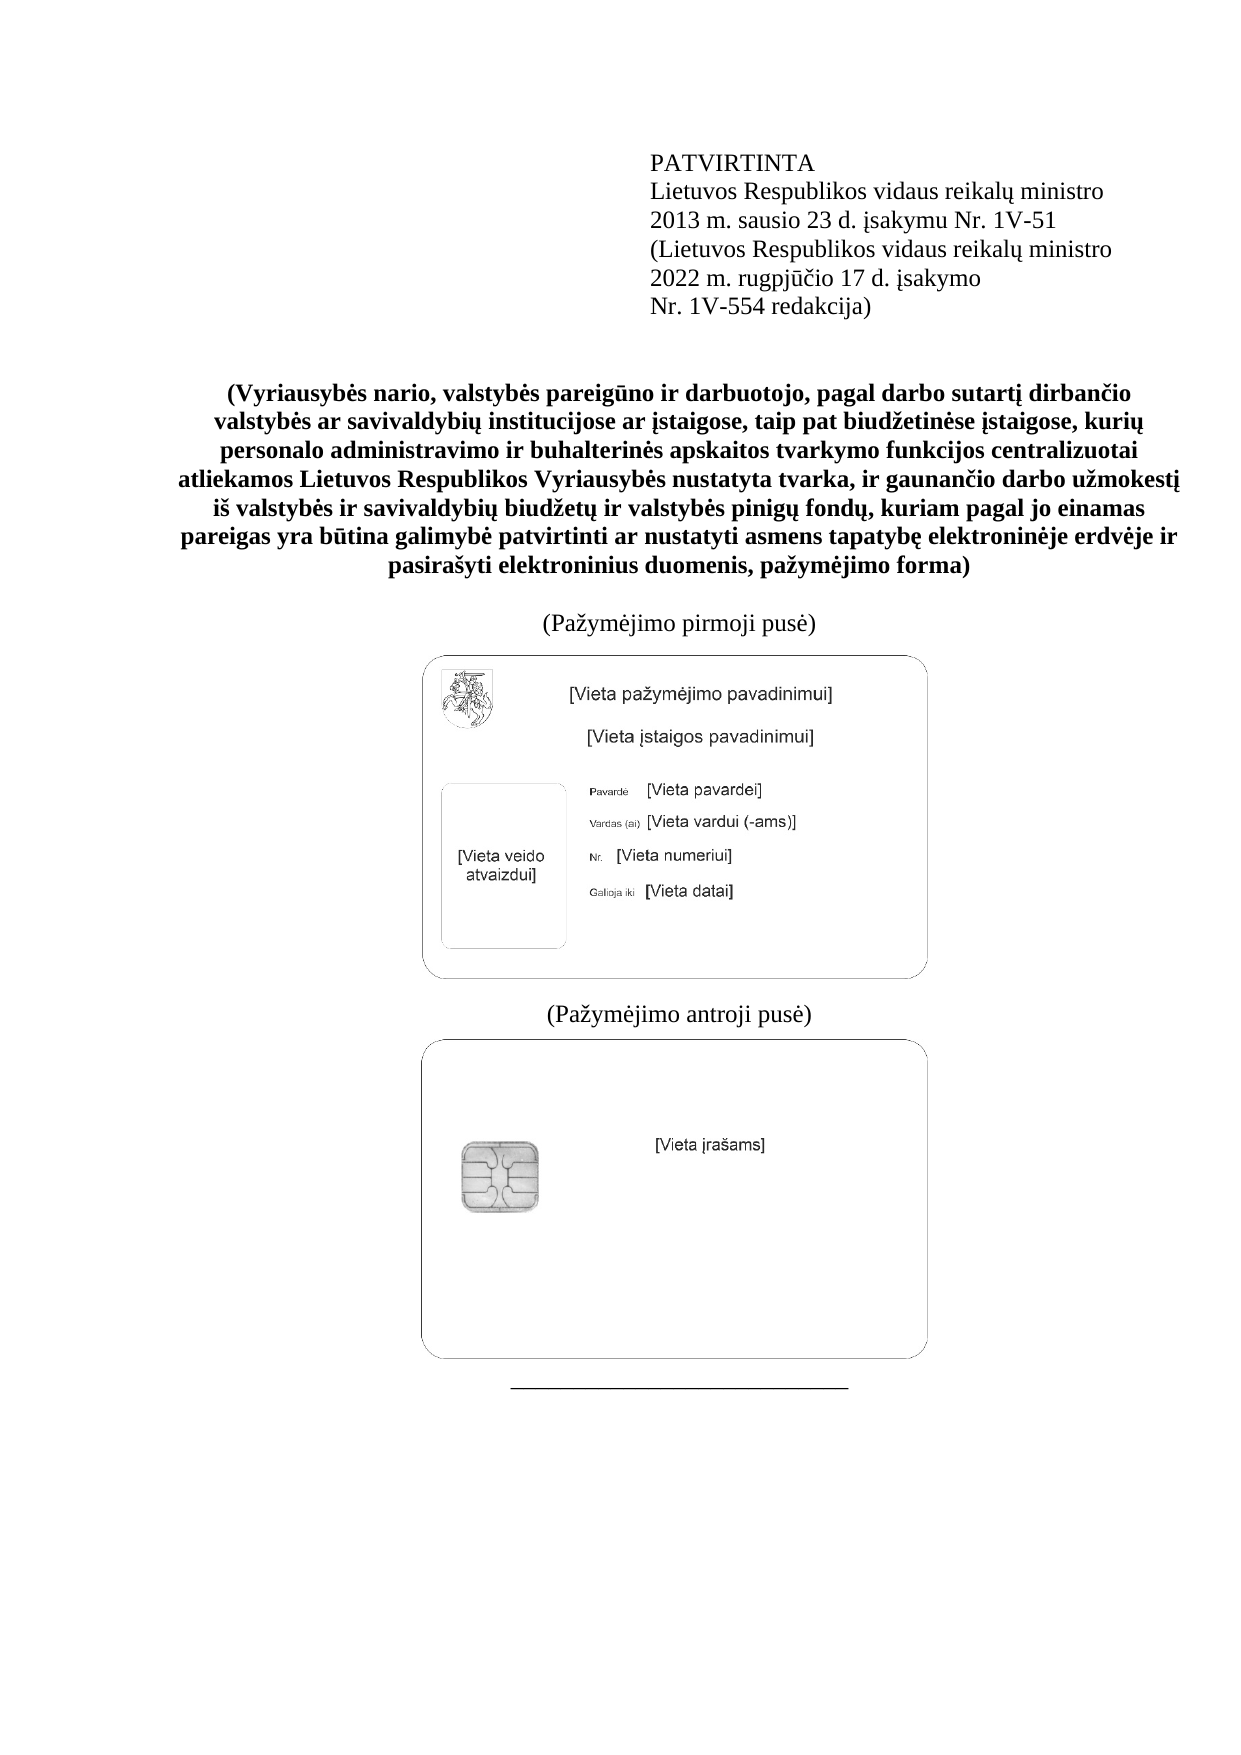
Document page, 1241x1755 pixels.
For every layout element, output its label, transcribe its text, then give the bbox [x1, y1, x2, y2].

text Nr. 1V-554 redakcija) [177, 291, 1181, 320]
text 2013 m. sausio 23 d. įsakymu Nr. 1V-51 [177, 205, 1181, 234]
text PATVIRTINTA [177, 148, 1181, 176]
text ___________________________ [177, 1363, 1181, 1392]
text 2022 m. rugpjūčio 17 d. įsakymo [177, 263, 1181, 291]
text (Pažymėjimo pirmoji pusė) [177, 608, 1181, 636]
text (Lietuvos Respublikos vidaus reikalų ministro [177, 234, 1181, 263]
text Lietuvos Respublikos vidaus reikalų ministro [177, 176, 1181, 205]
text (Pažymėjimo antroji pusė) [177, 999, 1181, 1028]
text (Vyriausybės nario, valstybės pareigūno ir darbuotojo, pagal darbo sutartį dirbančio valstybės ar savivaldybių institucijose ar įstaigose, taip pat biudžetinėse įstaigose, kurių personalo administravimo ir buhalterinės apskaitos tvarkymo funkcijos centralizuotai atliekamos Lietuvos Respublikos Vyriausybės nustatyta tvarka, ir gaunančio darbo užmokestį iš valstybės ir savivaldybių biudžetų ir valstybės pinigų fondų, kuriam pagal jo einamas pareigas yra būtina galimybė patvirtinti ar nustatyti asmens tapatybę elektroninėje erdvėje ir pasirašyti elektroninius duomenis, pažymėjimo forma) [177, 378, 1181, 579]
